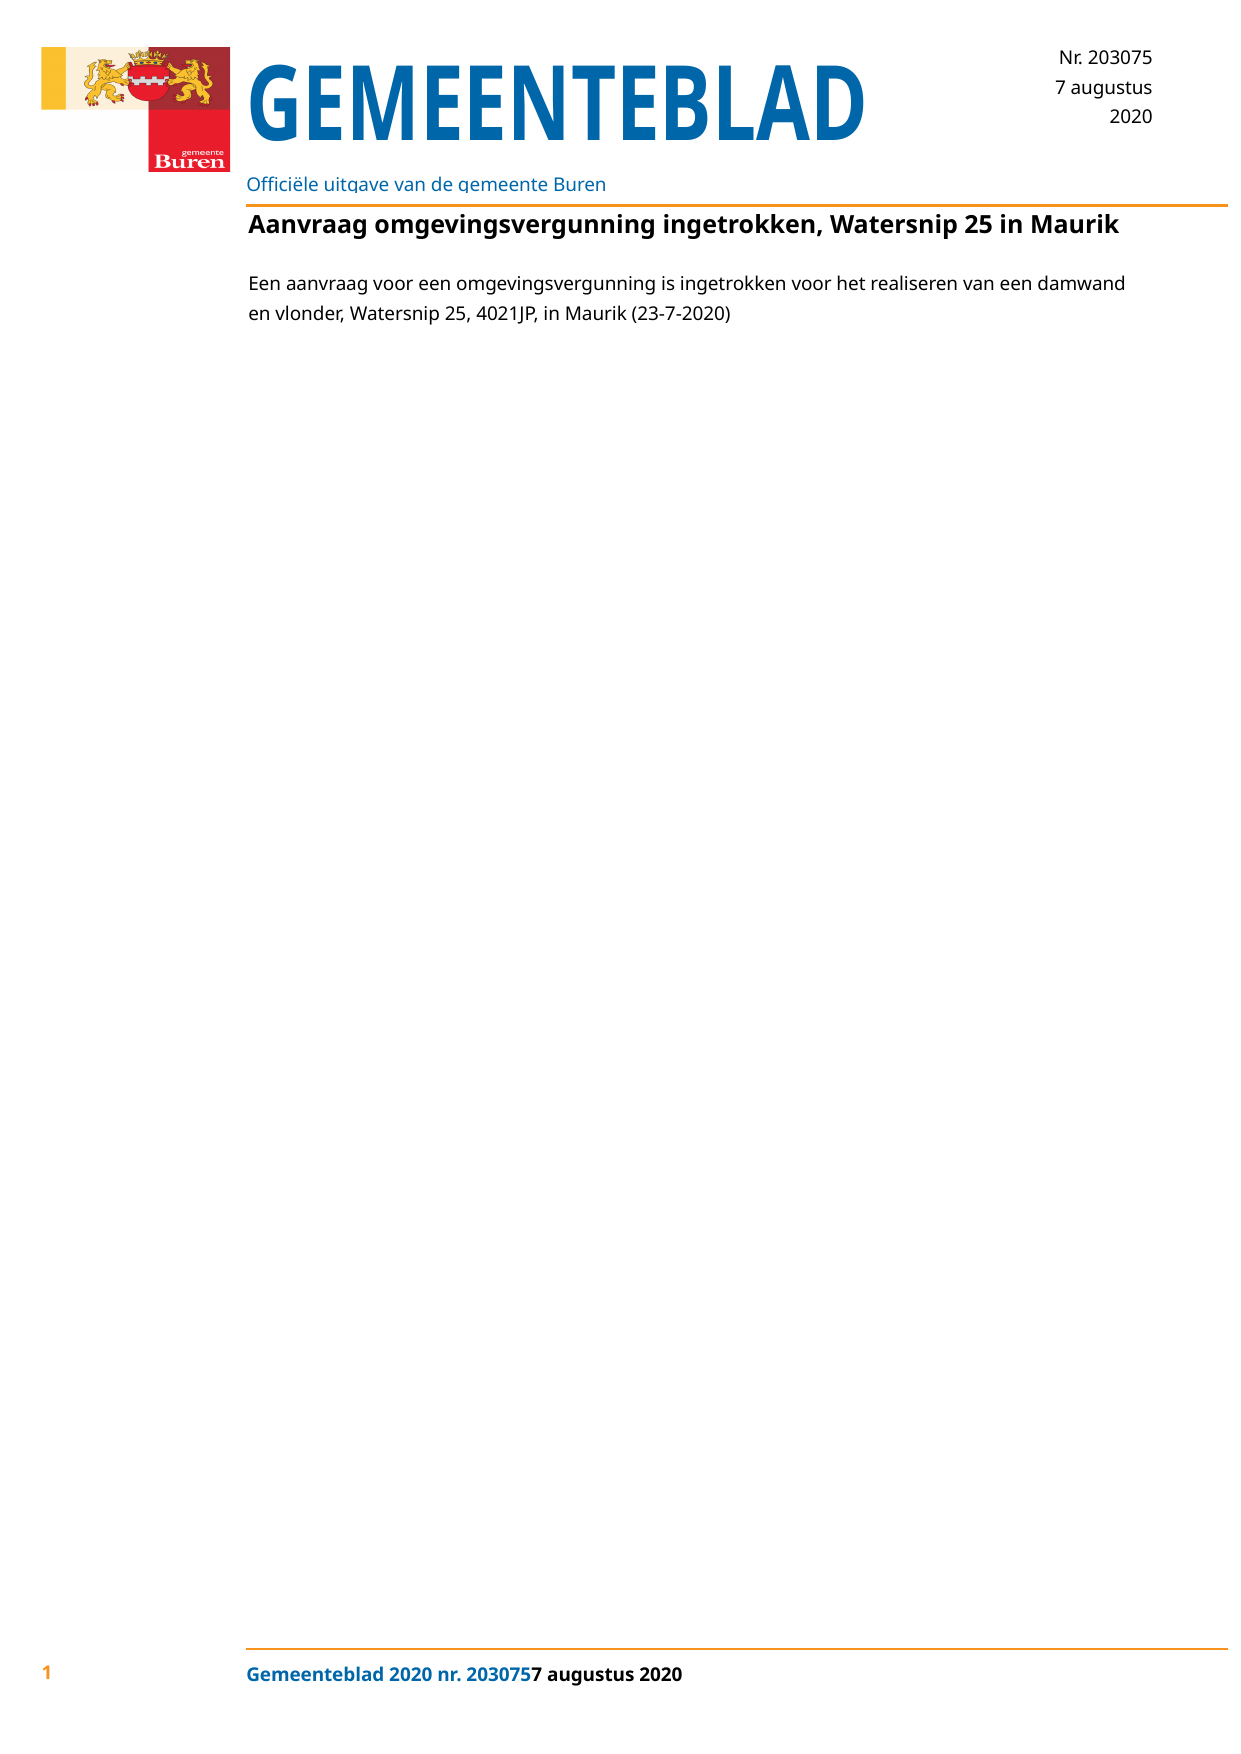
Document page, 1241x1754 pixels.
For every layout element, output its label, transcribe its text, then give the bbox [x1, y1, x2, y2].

text Een aanvraag voor een omgevingsvergunning is ingetrokken voor het realiseren van een damwand en vlonder, Watersnip 25, 4021JP, in Maurik (23-7-2020) [248, 270, 1152, 326]
text Aanvraag omgevingsvergunning ingetrokken, Watersnip 25 in Maurik [248, 207, 1152, 241]
picture [41, 47, 231, 172]
